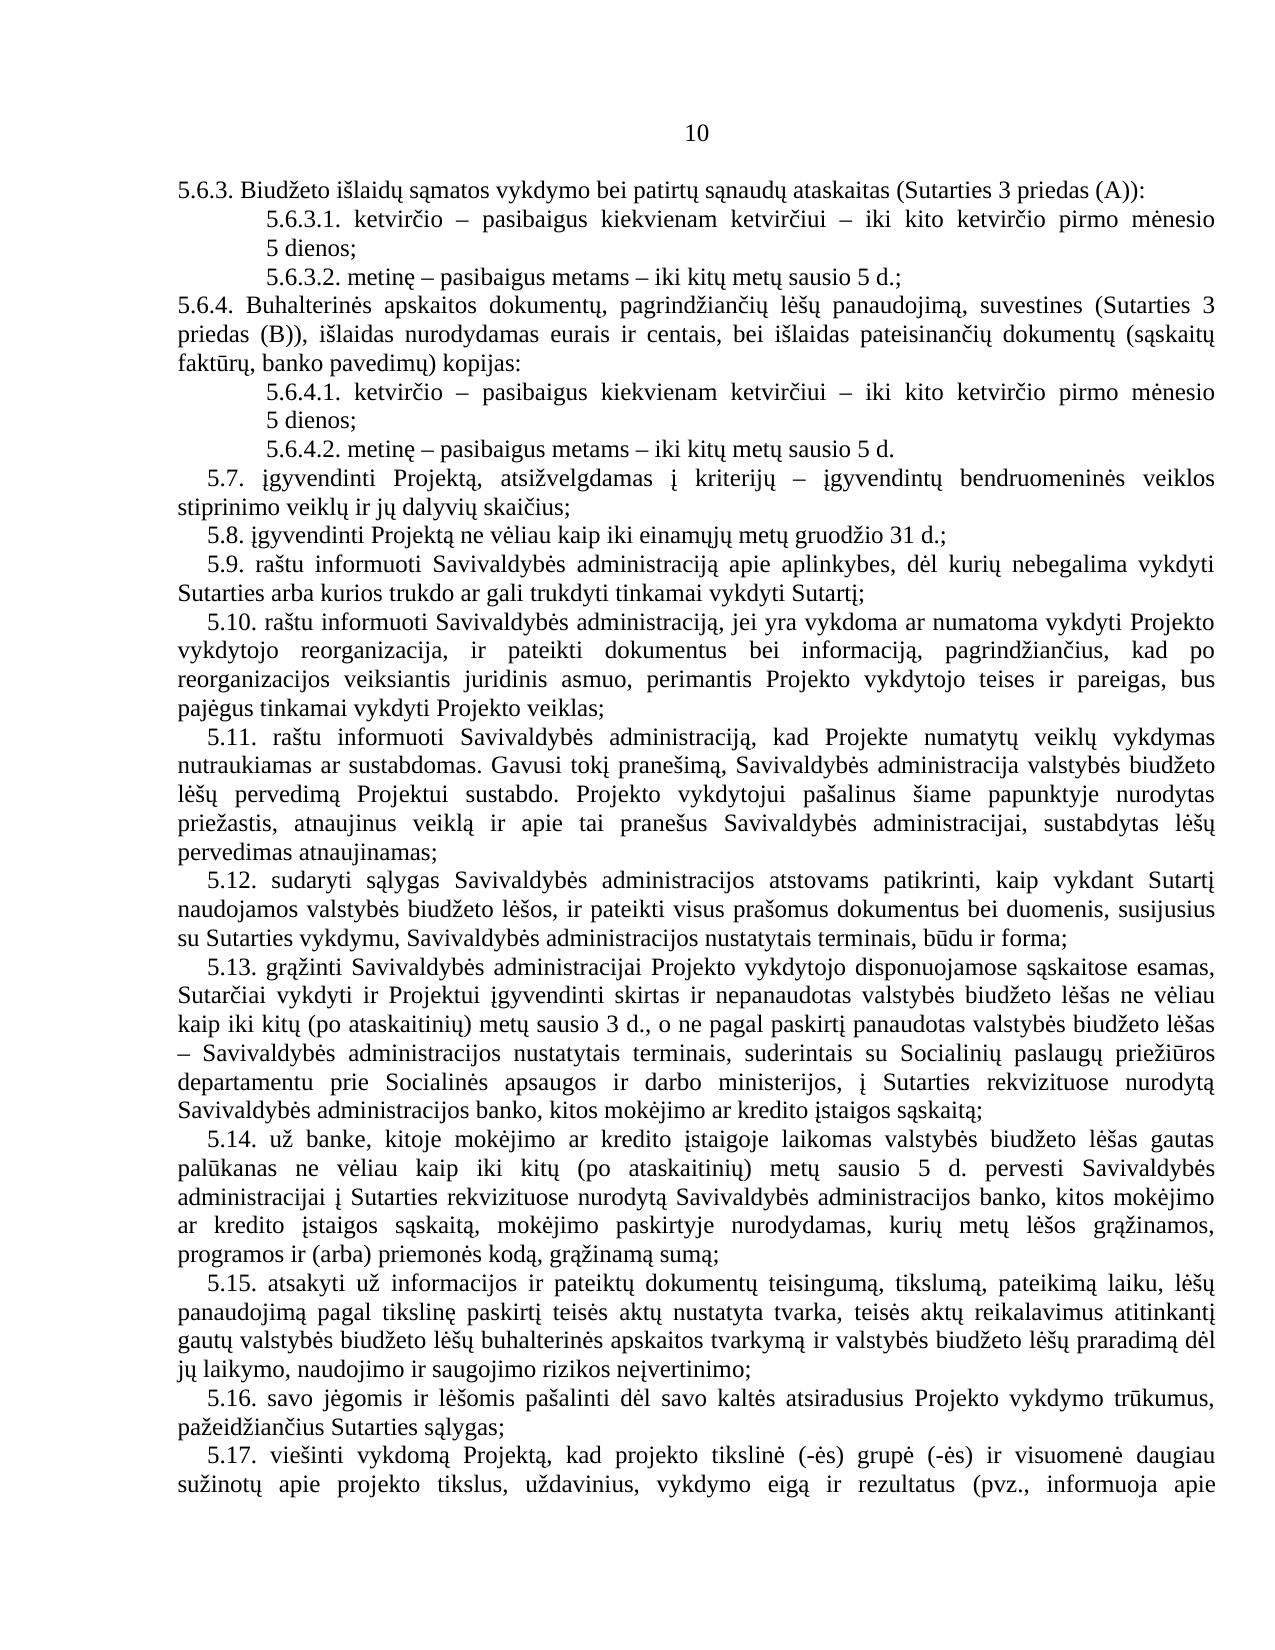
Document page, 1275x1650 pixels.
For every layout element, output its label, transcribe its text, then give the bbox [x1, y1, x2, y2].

text 5.7. įgyvendinti Projektą, atsižvelgdamas į kriterijų – įgyvendintų bendruomeninės veiklos stiprinimo veiklų ir jų dalyvių skaičius; [177, 463, 1216, 521]
text 5.8. įgyvendinti Projektą ne vėliau kaip iki einamųjų metų gruodžio 31 d.; [177, 521, 1216, 549]
text 5.6.4. Buhalterinės apskaitos dokumentų, pagrindžiančių lėšų panaudojimą, suvestines (Sutarties 3 priedas (B)), išlaidas nurodydamas eurais ir centais, bei išlaidas pateisinančių dokumentų (sąskaitų faktūrų, banko pavedimų) kopijas: [177, 291, 1216, 377]
text 5.6.3.2. metinę – pasibaigus metams – iki kitų metų sausio 5 d.; [266, 262, 1216, 291]
text 5.14. už banke, kitoje mokėjimo ar kredito įstaigoje laikomas valstybės biudžeto lėšas gautas palūkanas ne vėliau kaip iki kitų (po ataskaitinių) metų sausio 5 d. pervesti Savivaldybės administracijai į Sutarties rekvizituose nurodytą Savivaldybės administracijos banko, kitos mokėjimo ar kredito įstaigos sąskaitą, mokėjimo paskirtyje nurodydamas, kurių metų lėšos grąžinamos, programos ir (arba) priemonės kodą, grąžinamą sumą; [177, 1124, 1216, 1268]
text 5.10. raštu informuoti Savivaldybės administraciją, jei yra vykdoma ar numatoma vykdyti Projekto vykdytojo reorganizacija, ir pateikti dokumentus bei informaciją, pagrindžiančius, kad po reorganizacijos veiksiantis juridinis asmuo, perimantis Projekto vykdytojo teises ir pareigas, bus pajėgus tinkamai vykdyti Projekto veiklas; [177, 607, 1216, 722]
text 5.6.3. Biudžeto išlaidų sąmatos vykdymo bei patirtų sąnaudų ataskaitas (Sutarties 3 priedas (A)): [177, 176, 1216, 204]
text 5.6.4.1. ketvirčio – pasibaigus kiekvienam ketvirčiui – iki kito ketvirčio pirmo mėnesio 5 dienos; [266, 377, 1216, 434]
text 5.17. viešinti vykdomą Projektą, kad projekto tikslinė (-ės) grupė (-ės) ir visuomenė daugiau sužinotų apie projekto tikslus, uždavinius, vykdymo eigą ir rezultatus (pvz., informuoja apie [177, 1441, 1216, 1498]
text 5.16. savo jėgomis ir lėšomis pašalinti dėl savo kaltės atsiradusius Projekto vykdymo trūkumus, pažeidžiančius Sutarties sąlygas; [177, 1383, 1216, 1441]
text 5.11. raštu informuoti Savivaldybės administraciją, kad Projekte numatytų veiklų vykdymas nutraukiamas ar sustabdomas. Gavusi tokį pranešimą, Savivaldybės administracija valstybės biudžeto lėšų pervedimą Projektui sustabdo. Projekto vykdytojui pašalinus šiame papunktyje nurodytas priežastis, atnaujinus veiklą ir apie tai pranešus Savivaldybės administracijai, sustabdytas lėšų pervedimas atnaujinamas; [177, 722, 1216, 866]
text 5.12. sudaryti sąlygas Savivaldybės administracijos atstovams patikrinti, kaip vykdant Sutartį naudojamos valstybės biudžeto lėšos, ir pateikti visus prašomus dokumentus bei duomenis, susijusius su Sutarties vykdymu, Savivaldybės administracijos nustatytais terminais, būdu ir forma; [177, 866, 1216, 952]
text 5.13. grąžinti Savivaldybės administracijai Projekto vykdytojo disponuojamose sąskaitose esamas, Sutarčiai vykdyti ir Projektui įgyvendinti skirtas ir nepanaudotas valstybės biudžeto lėšas ne vėliau kaip iki kitų (po ataskaitinių) metų sausio 3 d., o ne pagal paskirtį panaudotas valstybės biudžeto lėšas – Savivaldybės administracijos nustatytais terminais, suderintais su Socialinių paslaugų priežiūros departamentu prie Socialinės apsaugos ir darbo ministerijos, į Sutarties rekvizituose nurodytą Savivaldybės administracijos banko, kitos mokėjimo ar kredito įstaigos sąskaitą; [177, 952, 1216, 1124]
text 5.9. raštu informuoti Savivaldybės administraciją apie aplinkybes, dėl kurių nebegalima vykdyti Sutarties arba kurios trukdo ar gali trukdyti tinkamai vykdyti Sutartį; [177, 549, 1216, 607]
text 5.6.4.2. metinę – pasibaigus metams – iki kitų metų sausio 5 d. [266, 434, 1216, 463]
text 5.6.3.1. ketvirčio – pasibaigus kiekvienam ketvirčiui – iki kito ketvirčio pirmo mėnesio 5 dienos; [266, 204, 1216, 262]
text 5.15. atsakyti už informacijos ir pateiktų dokumentų teisingumą, tikslumą, pateikimą laiku, lėšų panaudojimą pagal tikslinę paskirtį teisės aktų nustatyta tvarka, teisės aktų reikalavimus atitinkantį gautų valstybės biudžeto lėšų buhalterinės apskaitos tvarkymą ir valstybės biudžeto lėšų praradimą dėl jų laikymo, naudojimo ir saugojimo rizikos neįvertinimo; [177, 1268, 1216, 1383]
